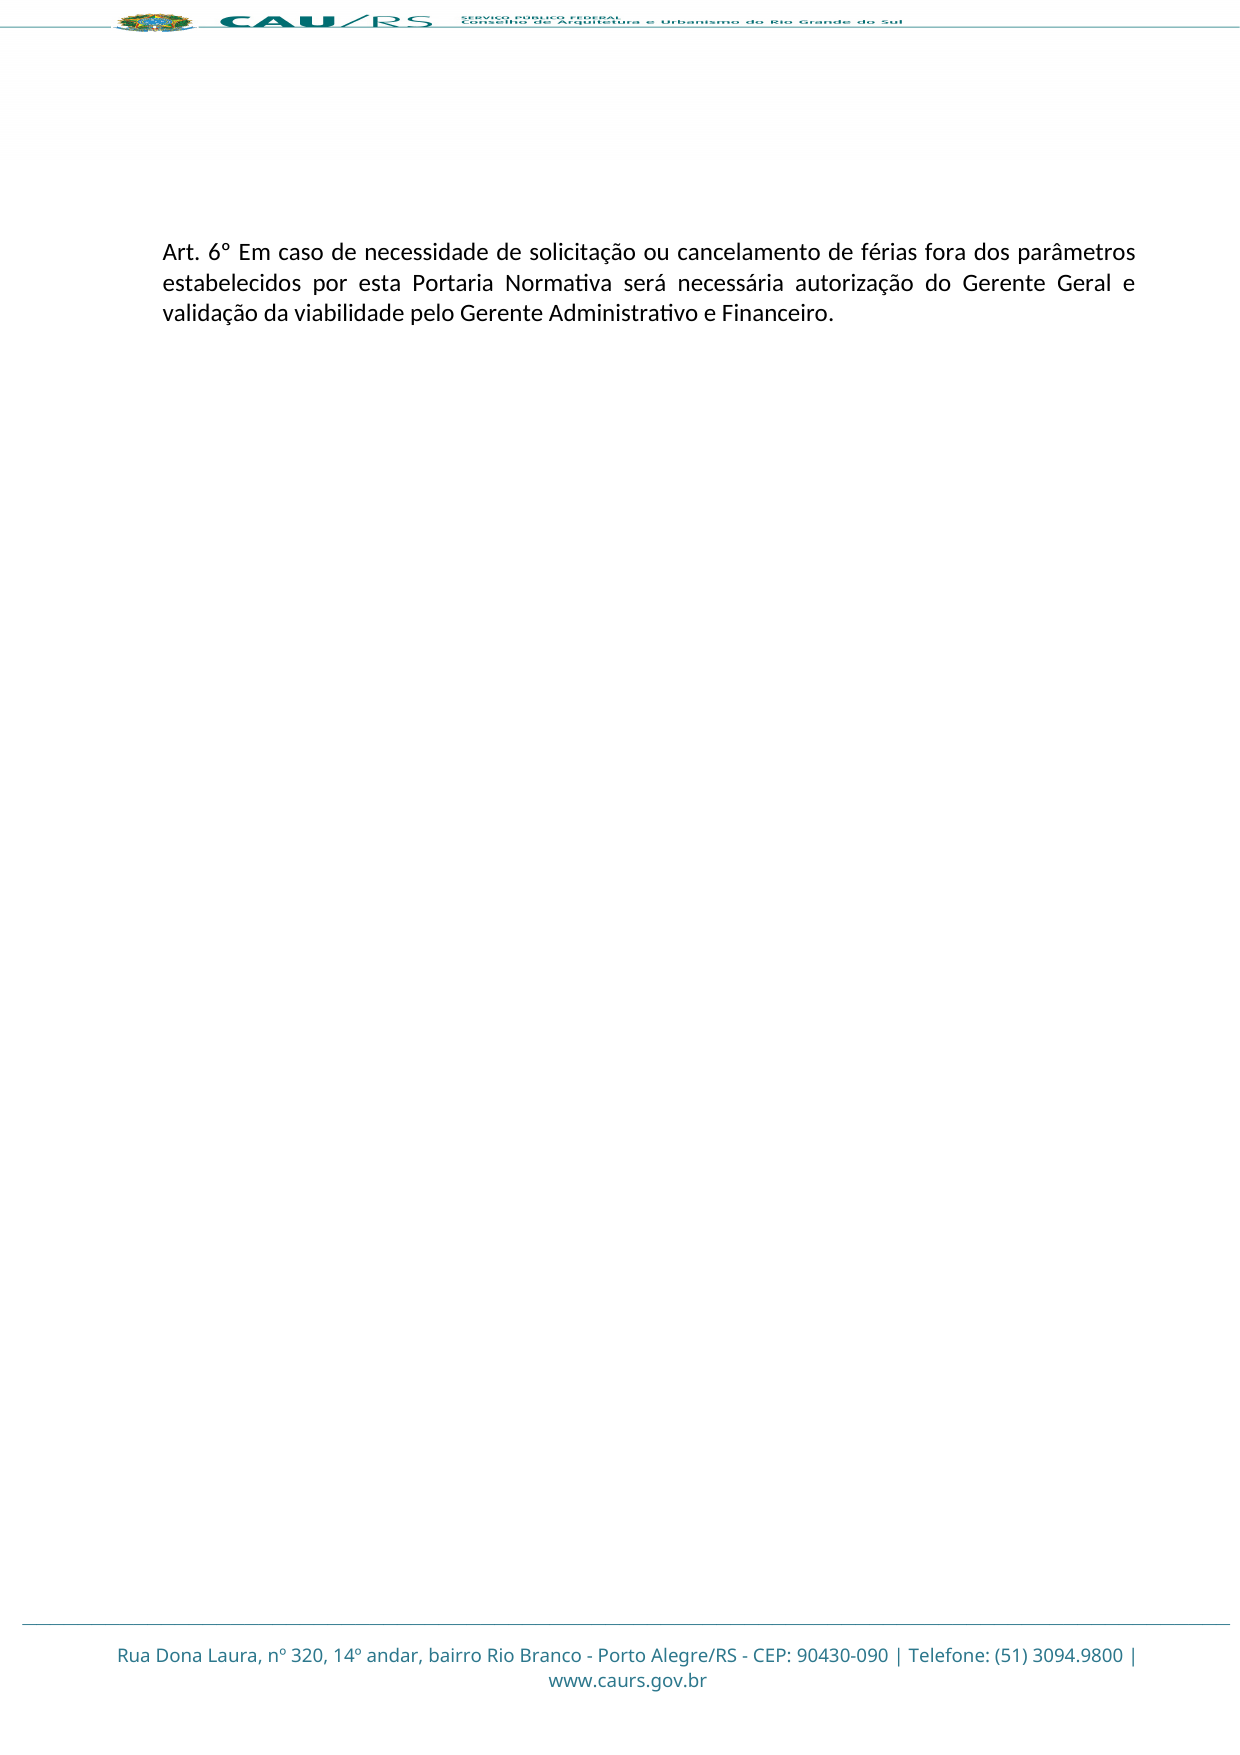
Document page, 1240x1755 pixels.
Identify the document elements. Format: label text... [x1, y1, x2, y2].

text Art. 6º Em caso de necessidade de solicitação ou cancelamento de férias fora dos parâmetros estabelecidos por esta Portaria Normativa será necessária autorização do Gerente Geral e validação da viabilidade pelo Gerente Administrativo e Financeiro. [162, 236, 1137, 328]
